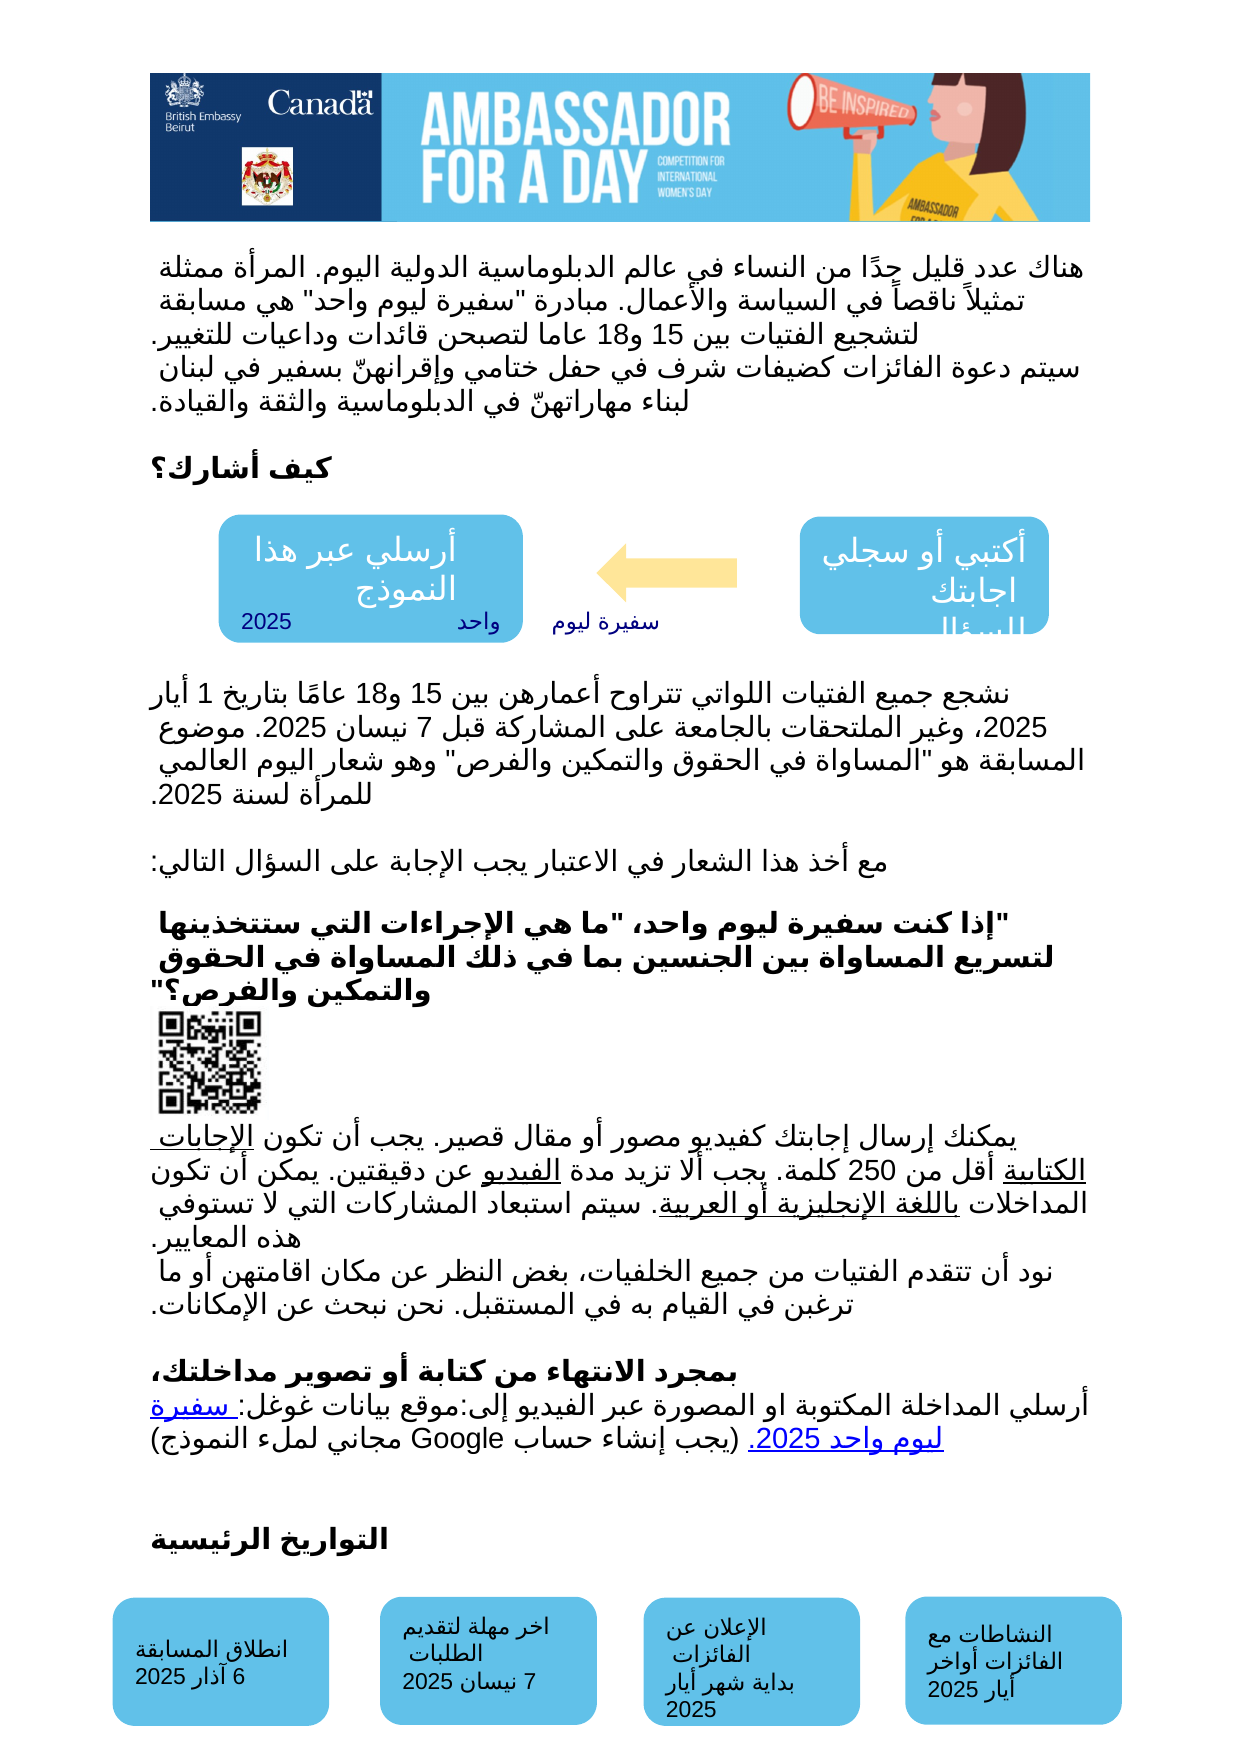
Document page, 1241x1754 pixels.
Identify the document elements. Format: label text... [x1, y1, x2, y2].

text نود أن تتقدم الفتيات من جميع الخلفيات، بغض النظر عن مكان اقامتهن أو ما ترغبن في القيام به في المستقبل. نحن نبحث عن الإمكانات. [150, 1253, 1090, 1321]
text يمكنك إرسال إجابتك كفيديو مصور أو مقال قصير. يجب أن تكون الإجابات الكتابية أقل من 250 كلمة. يجب ألا تزيد مدة الفيديو عن دقيقتين. يمكن أن تكون المداخلات باللغة الإنجليزية أو العربية. سيتم استبعاد المشاركات التي لا تستوفي هذه المعايير. [150, 1119, 1090, 1253]
text كيف أشارك؟ [150, 451, 1090, 484]
text التواريخ الرئيسية [150, 1522, 1090, 1556]
text هناك عدد قليل جدًا من النساء في عالم الدبلوماسية الدولية اليوم. المرأة ممثلة تمثيلاً ناقصاً في السياسة والأعمال. مبادرة "سفيرة ليوم واحد" هي مسابقة لتشجيع الفتيات بين 15 و18 عاما لتصبحن قائدات وداعيات للتغيير. [150, 250, 1090, 350]
text أرسلي المداخلة المكتوبة او المصورة عبر الفيديو إلى:موقع بيانات غوغل: سفيرة ليوم واحد 2025. (يجب إنشاء حساب Google مجاني لملء النموذج) [150, 1388, 1090, 1455]
text "إذا كنت سفيرة ليوم واحد، "ما هي الإجراءات التي ستتخذينها لتسريع المساواة بين الجنسين بما في ذلك المساواة في الحقوق والتمكين والفرص؟" [150, 906, 1090, 1007]
text سيتم دعوة الفائزات كضيفات شرف في حفل ختامي وإقرانهنّ بسفير في لبنان لبناء مهاراتهنّ في الدبلوماسية والثقة والقيادة. [150, 350, 1090, 417]
text بمجرد الانتهاء من كتابة أو تصوير مداخلتك، [150, 1354, 1090, 1388]
text نشجع جميع الفتيات اللواتي تتراوح أعمارهن بين 15 و18 عامًا بتاريخ 1 أيار 2025، وغير الملتحقات بالجامعة على المشاركة قبل 7 نيسان 2025. موضوع المسابقة هو "المساواة في الحقوق والتمكين والفرص" وهو شعار اليوم العالمي للمرأة لسنة 2025. [150, 676, 1090, 810]
text مع أخذ هذا الشعار في الاعتبار يجب الإجابة على السؤال التالي: [150, 844, 1090, 877]
